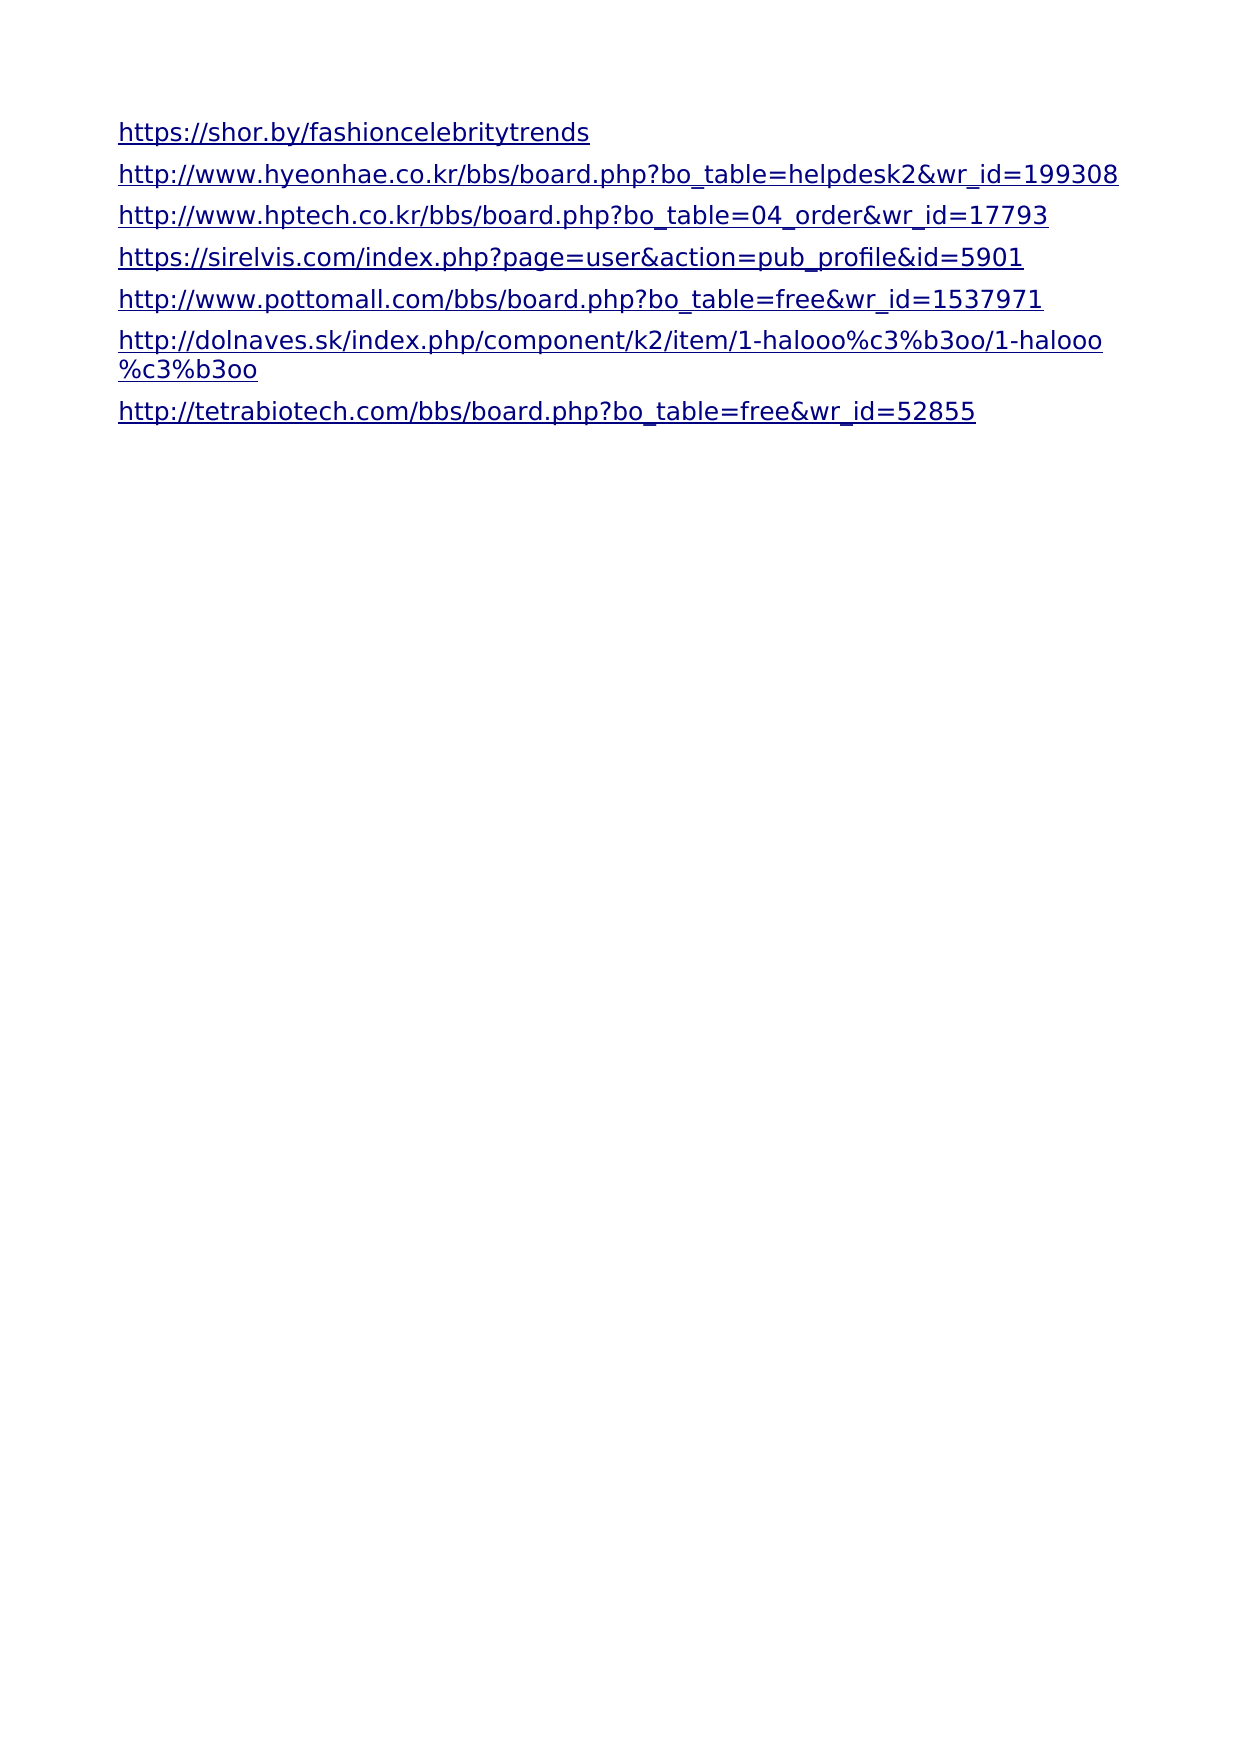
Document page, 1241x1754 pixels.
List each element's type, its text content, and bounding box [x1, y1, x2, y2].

text http://dolnaves.sk/index.php/component/k2/item/1-halooo%c3%b3oo/1-halooo%c3%b3oo [118, 326, 1122, 385]
text http://www.hyeonhae.co.kr/bbs/board.php?bo_table=helpdesk2&wr_id=199308 [118, 160, 1122, 189]
text http://www.hptech.co.kr/bbs/board.php?bo_table=04_order&wr_id=17793 [118, 201, 1122, 231]
text http://tetrabiotech.com/bbs/board.php?bo_table=free&wr_id=52855 [118, 397, 1122, 426]
text https://shor.by/fashioncelebritytrends [118, 118, 1122, 147]
text http://www.pottomall.com/bbs/board.php?bo_table=free&wr_id=1537971 [118, 285, 1122, 314]
text https://sirelvis.com/index.php?page=user&action=pub_profile&id=5901 [118, 243, 1122, 272]
